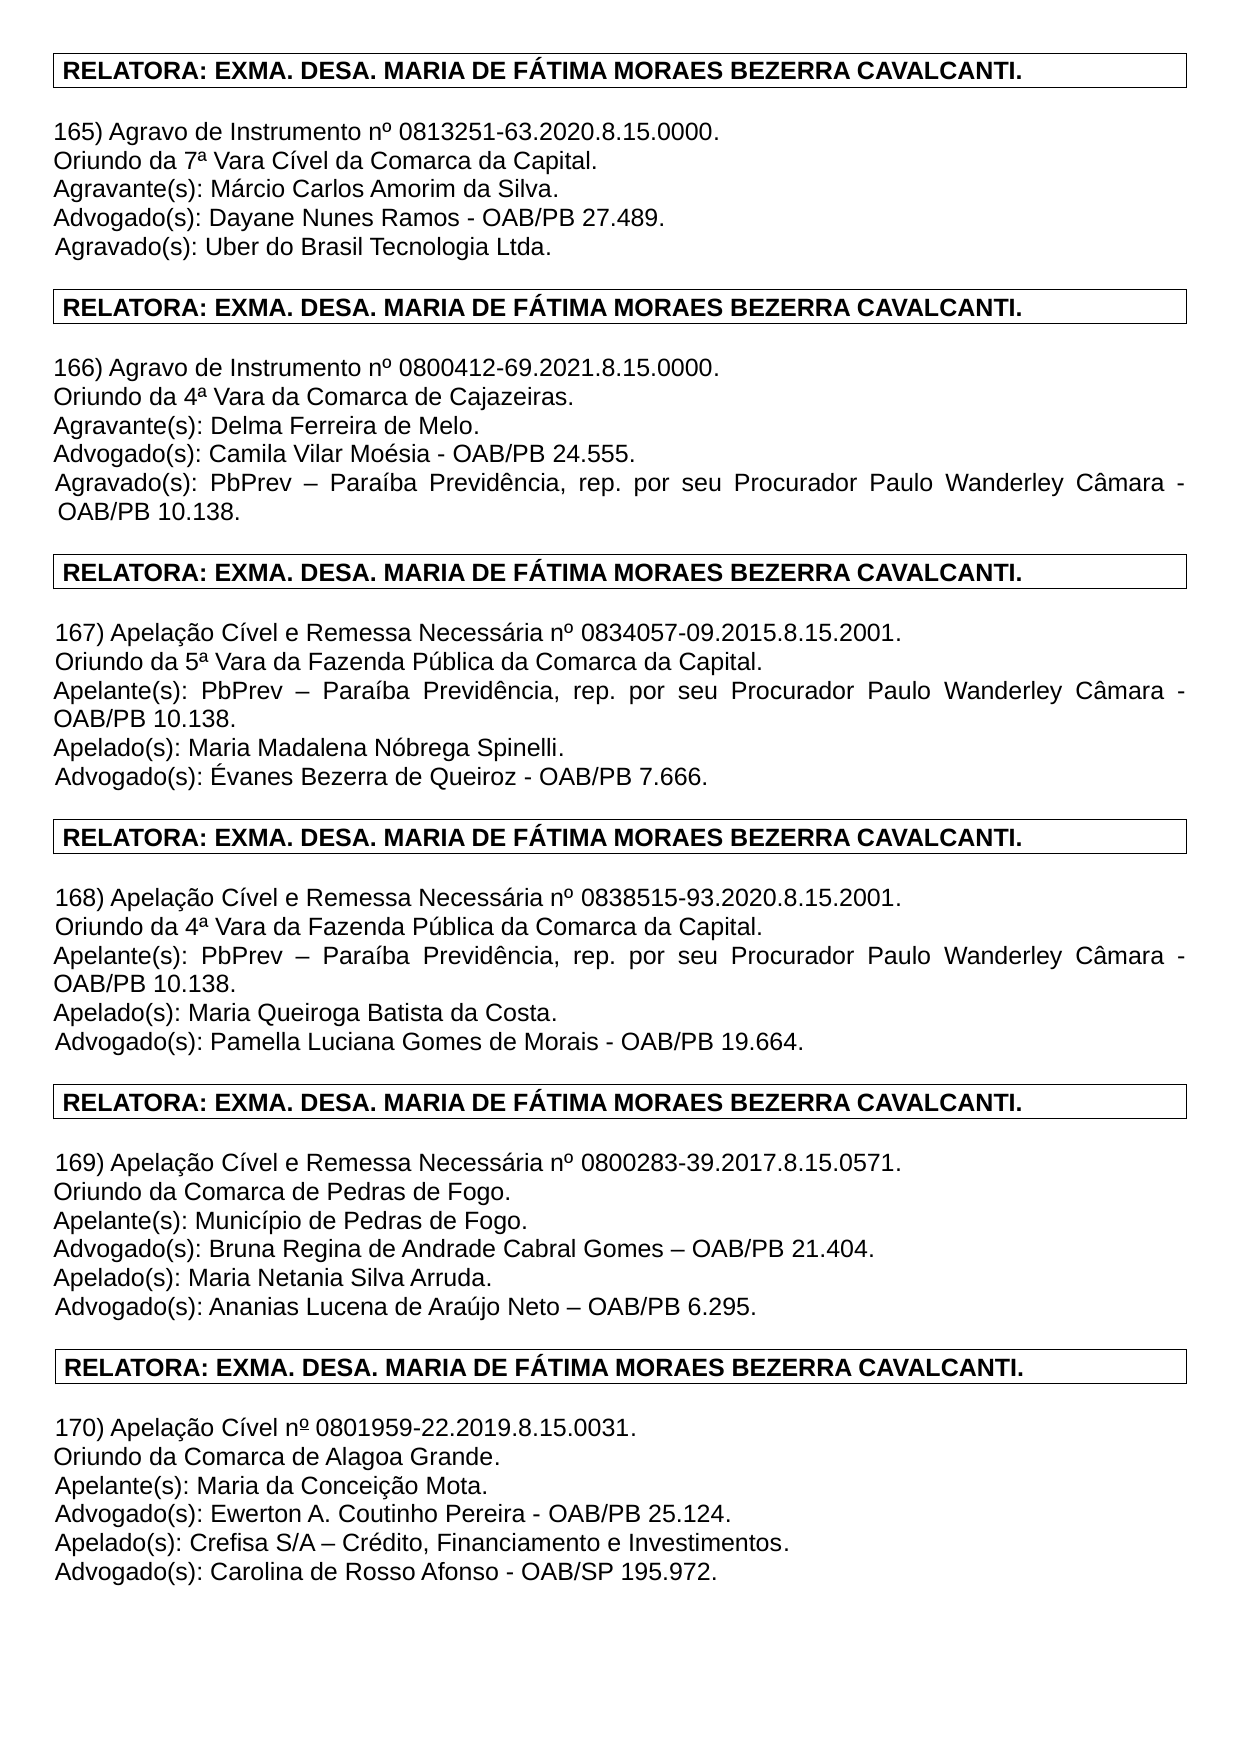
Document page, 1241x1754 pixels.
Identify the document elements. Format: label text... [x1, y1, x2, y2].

text RELATORA: EXMA. DESA. MARIA DE FÁTIMA MORAES BEZERRA CAVALCANTI. [54, 290, 1186, 323]
text 170) Apelação Cível nº 0801959-22.2019.8.15.0031. [54, 1413, 1187, 1442]
text 169) Apelação Cível e Remessa Necessária nº 0800283-39.2017.8.15.0571. [54, 1148, 1187, 1177]
text Apelante(s): Município de Pedras de Fogo. [53, 1206, 1187, 1234]
text Advogado(s): Camila Vilar Moésia - OAB/PB 24.555. [53, 439, 1187, 468]
text Oriundo da 4ª Vara da Comarca de Cajazeiras. [53, 382, 1187, 411]
text RELATORA: EXMA. DESA. MARIA DE FÁTIMA MORAES BEZERRA CAVALCANTI. [54, 54, 1186, 87]
text 167) Apelação Cível e Remessa Necessária nº 0834057-09.2015.8.15.2001. [54, 618, 1187, 647]
text Oriundo da 7ª Vara Cível da Comarca da Capital. [53, 146, 1187, 174]
text Apelado(s): Maria Madalena Nóbrega Spinelli. [53, 733, 1187, 762]
text Advogado(s): Pamella Luciana Gomes de Morais - OAB/PB 19.664. [54, 1027, 1187, 1056]
text Apelante(s): PbPrev – Paraíba Previdência, rep. por seu Procurador Paulo Wanderley Câmara - OAB/PB 10.138. [53, 941, 1187, 998]
text Advogado(s): Ewerton A. Coutinho Pereira - OAB/PB 25.124. [54, 1499, 1187, 1528]
text Agravado(s): PbPrev – Paraíba Previdência, rep. por seu Procurador Paulo Wanderley Câmara - OAB/PB 10.138. [54, 468, 1187, 526]
text 166) Agravo de Instrumento nº 0800412-69.2021.8.15.0000. [53, 353, 1187, 382]
text RELATORA: EXMA. DESA. MARIA DE FÁTIMA MORAES BEZERRA CAVALCANTI. [54, 820, 1186, 853]
text 165) Agravo de Instrumento nº 0813251-63.2020.8.15.0000. [53, 117, 1187, 146]
text RELATORA: EXMA. DESA. MARIA DE FÁTIMA MORAES BEZERRA CAVALCANTI. [56, 1350, 1186, 1383]
text Advogado(s): Ananias Lucena de Araújo Neto – OAB/PB 6.295. [54, 1292, 1187, 1321]
text Advogado(s): Dayane Nunes Ramos - OAB/PB 27.489. [53, 203, 1187, 232]
text 168) Apelação Cível e Remessa Necessária nº 0838515-93.2020.8.15.2001. [54, 883, 1187, 912]
text Apelante(s): Maria da Conceição Mota. [54, 1471, 1187, 1499]
text Agravante(s): Delma Ferreira de Melo. [53, 411, 1187, 439]
text RELATORA: EXMA. DESA. MARIA DE FÁTIMA MORAES BEZERRA CAVALCANTI. [54, 1085, 1186, 1118]
text Apelante(s): PbPrev – Paraíba Previdência, rep. por seu Procurador Paulo Wanderley Câmara - OAB/PB 10.138. [53, 676, 1187, 733]
text Advogado(s): Bruna Regina de Andrade Cabral Gomes – OAB/PB 21.404. [53, 1234, 1187, 1263]
text Oriundo da Comarca de Pedras de Fogo. [53, 1177, 1187, 1206]
text RELATORA: EXMA. DESA. MARIA DE FÁTIMA MORAES BEZERRA CAVALCANTI. [54, 555, 1186, 588]
text Apelado(s): Crefisa S/A – Crédito, Financiamento e Investimentos. [54, 1528, 1187, 1557]
text Advogado(s): Évanes Bezerra de Queiroz - OAB/PB 7.666. [54, 762, 1187, 791]
text Apelado(s): Maria Netania Silva Arruda. [53, 1263, 1187, 1292]
text Oriundo da 4ª Vara da Fazenda Pública da Comarca da Capital. [54, 912, 1187, 941]
text Oriundo da 5ª Vara da Fazenda Pública da Comarca da Capital. [54, 647, 1187, 676]
text Oriundo da Comarca de Alagoa Grande. [53, 1442, 1187, 1471]
text Agravante(s): Márcio Carlos Amorim da Silva. [53, 174, 1187, 203]
text Agravado(s): Uber do Brasil Tecnologia Ltda. [54, 232, 1187, 261]
text Apelado(s): Maria Queiroga Batista da Costa. [53, 998, 1187, 1027]
text Advogado(s): Carolina de Rosso Afonso - OAB/SP 195.972. [54, 1557, 1187, 1586]
